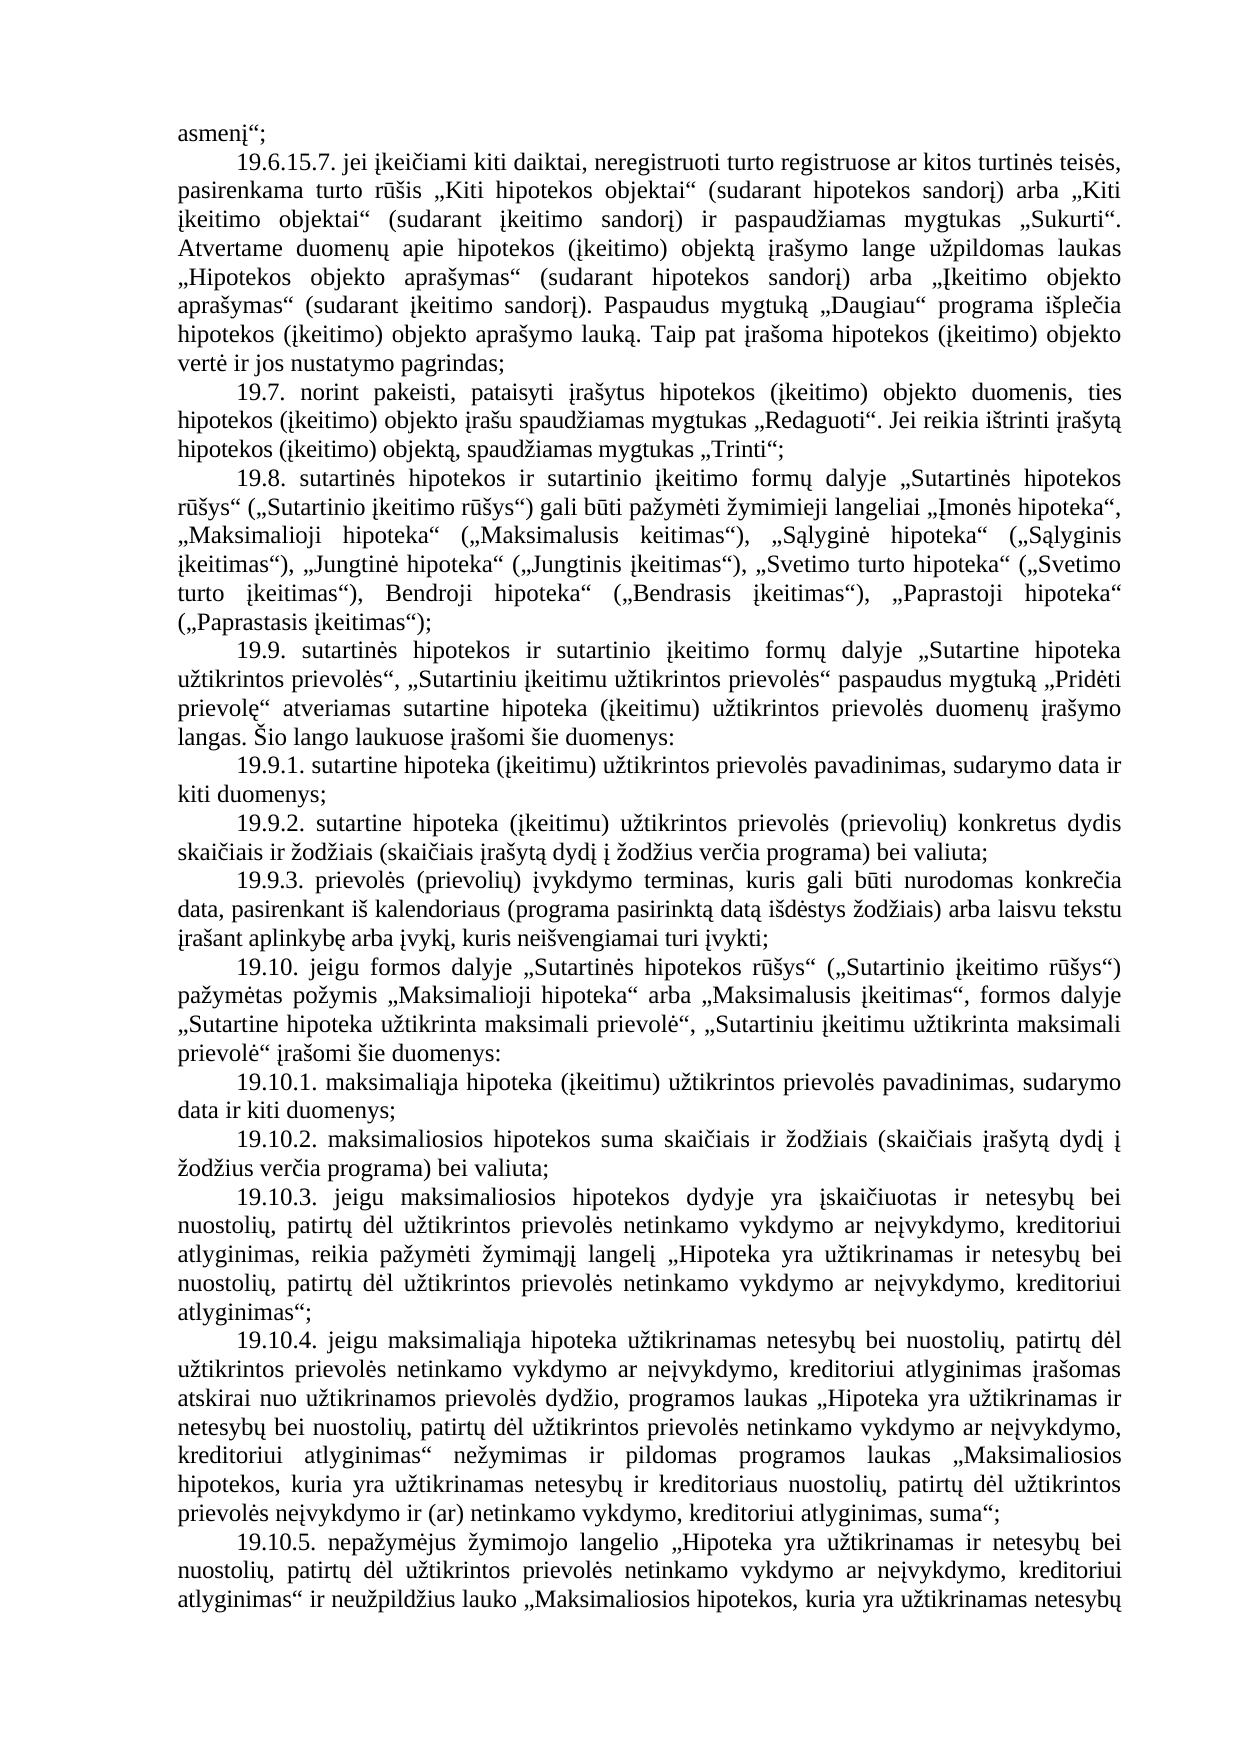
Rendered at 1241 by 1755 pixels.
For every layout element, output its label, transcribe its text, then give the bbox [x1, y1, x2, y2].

text 19.9. sutartinės hipotekos ir sutartinio įkeitimo formų dalyje „Sutartine hipoteka užtikrintos prievolės“, „Sutartiniu įkeitimu užtikrintos prievolės“ paspaudus mygtuką „Pridėti prievolę“ atveriamas sutartine hipoteka (įkeitimu) užtikrintos prievolės duomenų įrašymo langas. Šio lango laukuose įrašomi šie duomenys: [177, 636, 1122, 751]
text 19.10.2. maksimaliosios hipotekos suma skaičiais ir žodžiais (skaičiais įrašytą dydį į žodžius verčia programa) bei valiuta; [177, 1124, 1122, 1182]
text 19.10.4. jeigu maksimaliąja hipoteka užtikrinamas netesybų bei nuostolių, patirtų dėl užtikrintos prievolės netinkamo vykdymo ar neįvykdymo, kreditoriui atlyginimas įrašomas atskirai nuo užtikrinamos prievolės dydžio, programos laukas „Hipoteka yra užtikrinamas ir netesybų bei nuostolių, patirtų dėl užtikrintos prievolės netinkamo vykdymo ar neįvykdymo, kreditoriui atlyginimas“ nežymimas ir pildomas programos laukas „Maksimaliosios hipotekos, kuria yra užtikrinamas netesybų ir kreditoriaus nuostolių, patirtų dėl užtikrintos prievolės neįvykdymo ir (ar) netinkamo vykdymo, kreditoriui atlyginimas, suma“; [177, 1326, 1122, 1527]
text 19.10.3. jeigu maksimaliosios hipotekos dydyje yra įskaičiuotas ir netesybų bei nuostolių, patirtų dėl užtikrintos prievolės netinkamo vykdymo ar neįvykdymo, kreditoriui atlyginimas, reikia pažymėti žymimąjį langelį „Hipoteka yra užtikrinamas ir netesybų bei nuostolių, patirtų dėl užtikrintos prievolės netinkamo vykdymo ar neįvykdymo, kreditoriui atlyginimas“; [177, 1182, 1122, 1326]
text 19.9.1. sutartine hipoteka (įkeitimu) užtikrintos prievolės pavadinimas, sudarymo data ir kiti duomenys; [177, 751, 1122, 808]
text 19.6.15.7. jei įkeičiami kiti daiktai, neregistruoti turto registruose ar kitos turtinės teisės, pasirenkama turto rūšis „Kiti hipotekos objektai“ (sudarant hipotekos sandorį) arba „Kiti įkeitimo objektai“ (sudarant įkeitimo sandorį) ir paspaudžiamas mygtukas „Sukurti“. Atvertame duomenų apie hipotekos (įkeitimo) objektą įrašymo lange užpildomas laukas „Hipotekos objekto aprašymas“ (sudarant hipotekos sandorį) arba „Įkeitimo objekto aprašymas“ (sudarant įkeitimo sandorį). Paspaudus mygtuką „Daugiau“ programa išplečia hipotekos (įkeitimo) objekto aprašymo lauką. Taip pat įrašoma hipotekos (įkeitimo) objekto vertė ir jos nustatymo pagrindas; [177, 147, 1122, 377]
text 19.9.3. prievolės (prievolių) įvykdymo terminas, kuris gali būti nurodomas konkrečia data, pasirenkant iš kalendoriaus (programa pasirinktą datą išdėstys žodžiais) arba laisvu tekstu įrašant aplinkybę arba įvykį, kuris neišvengiamai turi įvykti; [177, 866, 1122, 952]
text 19.10.5. nepažymėjus žymimojo langelio „Hipoteka yra užtikrinamas ir netesybų bei nuostolių, patirtų dėl užtikrintos prievolės netinkamo vykdymo ar neįvykdymo, kreditoriui atlyginimas“ ir neužpildžius lauko „Maksimaliosios hipotekos, kuria yra užtikrinamas netesybų [177, 1527, 1122, 1613]
text asmenį“; [177, 118, 1122, 147]
text 19.9.2. sutartine hipoteka (įkeitimu) užtikrintos prievolės (prievolių) konkretus dydis skaičiais ir žodžiais (skaičiais įrašytą dydį į žodžius verčia programa) bei valiuta; [177, 808, 1122, 866]
text 19.10.1. maksimaliąja hipoteka (įkeitimu) užtikrintos prievolės pavadinimas, sudarymo data ir kiti duomenys; [177, 1067, 1122, 1124]
text 19.10. jeigu formos dalyje „Sutartinės hipotekos rūšys“ („Sutartinio įkeitimo rūšys“) pažymėtas požymis „Maksimalioji hipoteka“ arba „Maksimalusis įkeitimas“, formos dalyje „Sutartine hipoteka užtikrinta maksimali prievolė“, „Sutartiniu įkeitimu užtikrinta maksimali prievolė“ įrašomi šie duomenys: [177, 952, 1122, 1067]
text 19.8. sutartinės hipotekos ir sutartinio įkeitimo formų dalyje „Sutartinės hipotekos rūšys“ („Sutartinio įkeitimo rūšys“) gali būti pažymėti žymimieji langeliai „Įmonės hipoteka“, „Maksimalioji hipoteka“ („Maksimalusis keitimas“), „Sąlyginė hipoteka“ („Sąlyginis įkeitimas“), „Jungtinė hipoteka“ („Jungtinis įkeitimas“), „Svetimo turto hipoteka“ („Svetimo turto įkeitimas“), Bendroji hipoteka“ („Bendrasis įkeitimas“), „Paprastoji hipoteka“ („Paprastasis įkeitimas“); [177, 463, 1122, 636]
text 19.7. norint pakeisti, pataisyti įrašytus hipotekos (įkeitimo) objekto duomenis, ties hipotekos (įkeitimo) objekto įrašu spaudžiamas mygtukas „Redaguoti“. Jei reikia ištrinti įrašytą hipotekos (įkeitimo) objektą, spaudžiamas mygtukas „Trinti“; [177, 377, 1122, 463]
